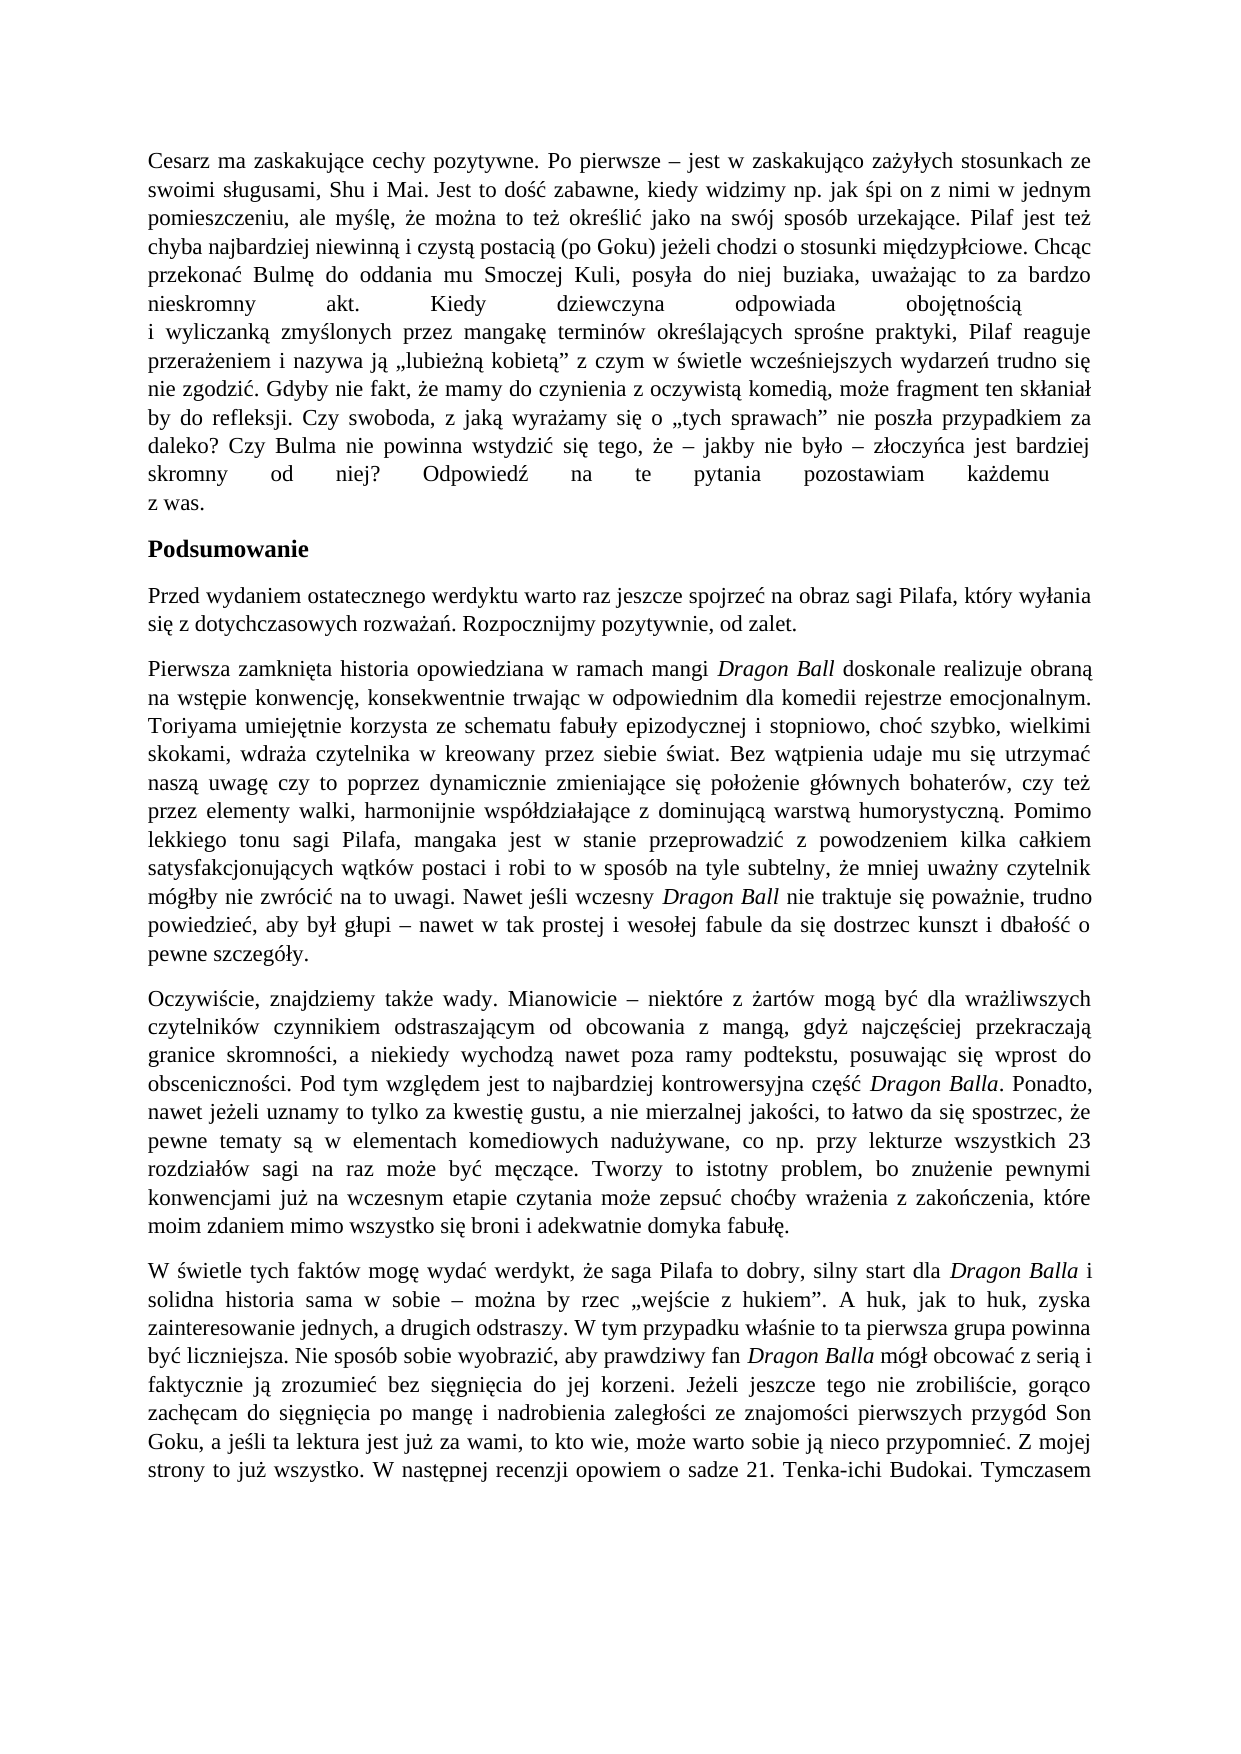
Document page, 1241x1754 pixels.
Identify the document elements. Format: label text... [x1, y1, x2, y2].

text Podsumowanie [148, 534, 1093, 563]
text Pierwsza zamknięta historia opowiedziana w ramach mangi Dragon Ball doskonale realizuje obraną na wstępie konwencję, konsekwentnie trwając w odpowiednim dla komedii rejestrze emocjonalnym. Toriyama umiejętnie korzysta ze schematu fabuły epizodycznej i stopniowo, choć szybko, wielkimi skokami, wdraża czytelnika w kreowany przez siebie świat. Bez wątpienia udaje mu się utrzymać naszą uwagę czy to poprzez dynamicznie zmieniające się położenie głównych bohaterów, czy też przez elementy walki, harmonijnie współdziałające z dominującą warstwą humorystyczną. Pomimo lekkiego tonu sagi Pilafa, mangaka jest w stanie przeprowadzić z powodzeniem kilka całkiem satysfakcjonujących wątków postaci i robi to w sposób na tyle subtelny, że mniej uważny czytelnik mógłby nie zwrócić na to uwagi. Nawet jeśli wczesny Dragon Ball nie traktuje się poważnie, trudno powiedzieć, aby był głupi – nawet w tak prostej i wesołej fabule da się dostrzec kunszt i dbałość o pewne szczegóły. [148, 655, 1093, 966]
text Przed wydaniem ostatecznego werdyktu warto raz jeszcze spojrzeć na obraz sagi Pilafa, który wyłania się z dotychczasowych rozważań. Rozpocznijmy pozytywnie, od zalet. [148, 582, 1093, 636]
text Cesarz ma zaskakujące cechy pozytywne. Po pierwsze – jest w zaskakująco zażyłych stosunkach ze swoimi sługusami, Shu i Mai. Jest to dość zabawne, kiedy widzimy np. jak śpi on z nimi w jednym pomieszczeniu, ale myślę, że można to też określić jako na swój sposób urzekające. Pilaf jest też chyba najbardziej niewinną i czystą postacią (po Goku) jeżeli chodzi o stosunki międzypłciowe. Chcąc przekonać Bulmę do oddania mu Smoczej Kuli, posyła do niej buziaka, uważając to za bardzo nieskromny akt. Kiedy dziewczyna odpowiada obojętnością i wyliczanką zmyślonych przez mangakę terminów określających sprośne praktyki, Pilaf reaguje przerażeniem i nazywa ją „lubieżną kobietą” z czym w świetle wcześniejszych wydarzeń trudno się nie zgodzić. Gdyby nie fakt, że mamy do czynienia z oczywistą komedią, może fragment ten skłaniał by do refleksji. Czy swoboda, z jaką wyrażamy się o „tych sprawach” nie poszła przypadkiem za daleko? Czy Bulma nie powinna wstydzić się tego, że – jakby nie było – złoczyńca jest bardziej skromny od niej? Odpowiedź na te pytania pozostawiam każdemu z was. [148, 148, 1093, 515]
text W świetle tych faktów mogę wydać werdykt, że saga Pilafa to dobry, silny start dla Dragon Balla i solidna historia sama w sobie – można by rzec „wejście z hukiem”. A huk, jak to huk, zyska zainteresowanie jednych, a drugich odstraszy. W tym przypadku właśnie to ta pierwsza grupa powinna być liczniejsza. Nie sposób sobie wyobrazić, aby prawdziwy fan Dragon Balla mógł obcować z serią i faktycznie ją zrozumieć bez sięgnięcia do jej korzeni. Jeżeli jeszcze tego nie zrobiliście, gorąco zachęcam do sięgnięcia po mangę i nadrobienia zaległości ze znajomości pierwszych przygód Son Goku, a jeśli ta lektura jest już za wami, to kto wie, może warto sobie ją nieco przypomnieć. Z mojej strony to już wszystko. W następnej recenzji opowiem o sadze 21. Tenka-ichi Budokai. Tymczasem [148, 1257, 1093, 1483]
text Oczywiście, znajdziemy także wady. Mianowicie – niektóre z żartów mogą być dla wrażliwszych czytelników czynnikiem odstraszającym od obcowania z mangą, gdyż najczęściej przekraczają granice skromności, a niekiedy wychodzą nawet poza ramy podtekstu, posuwając się wprost do obsceniczności. Pod tym względem jest to najbardziej kontrowersyjna część Dragon Balla. Ponadto, nawet jeżeli uznamy to tylko za kwestię gustu, a nie mierzalnej jakości, to łatwo da się spostrzec, że pewne tematy są w elementach komediowych nadużywane, co np. przy lekturze wszystkich 23 rozdziałów sagi na raz może być męczące. Tworzy to istotny problem, bo znużenie pewnymi konwencjami już na wczesnym etapie czytania może zepsuć choćby wrażenia z zakończenia, które moim zdaniem mimo wszystko się broni i adekwatnie domyka fabułę. [148, 985, 1093, 1238]
